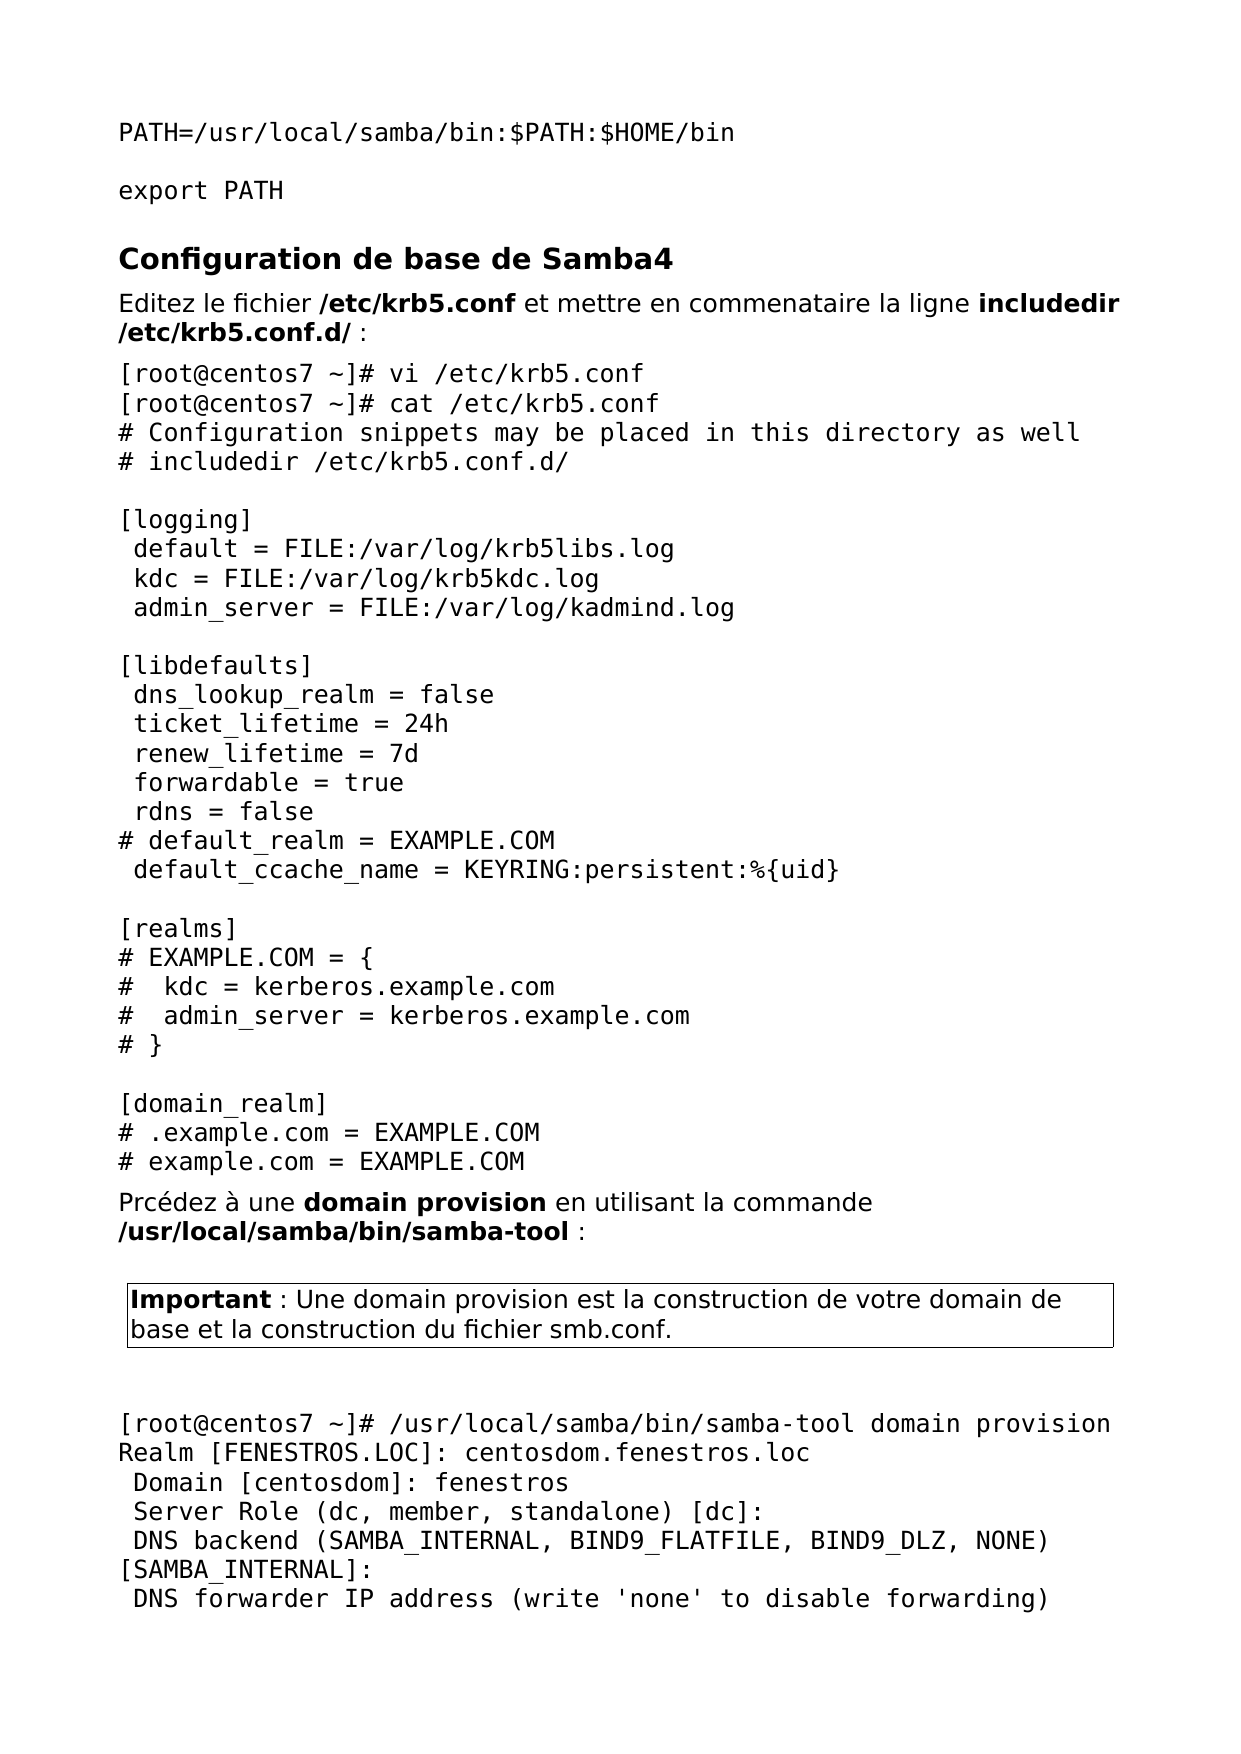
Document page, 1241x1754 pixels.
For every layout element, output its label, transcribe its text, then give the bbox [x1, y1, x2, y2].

subtitle Configuration de base de Samba4 [118, 242, 1122, 276]
table_header Important : Une domain provision est la construction de votre domain de base et la construction du fichier smb.conf. [128, 1284, 1113, 1347]
text [root@centos7 ~]# vi /etc/krb5.conf [root@centos7 ~]# cat /etc/krb5.conf # Configuration snippets may be placed in this directory as well # includedir /etc/krb5.conf.d/ [logging] default = FILE:/var/log/krb5libs.log kdc = FILE:/var/log/krb5kdc.log admin_server = FILE:/var/log/kadmind.log [libdefaults] dns_lookup_realm = false ticket_lifetime = 24h renew_lifetime = 7d forwardable = true rdns = false # default_realm = EXAMPLE.COM default_ccache_name = KEYRING:persistent:%{uid} [realms] # EXAMPLE.COM = { # kdc = kerberos.example.com # admin_server = kerberos.example.com # } [domain_realm] # .example.com = EXAMPLE.COM # example.com = EXAMPLE.COM [118, 360, 1122, 1176]
text PATH=/usr/local/samba/bin:$PATH:$HOME/bin export PATH [118, 118, 1122, 206]
text [root@centos7 ~]# /usr/local/samba/bin/samba-tool domain provision Realm [FENESTROS.LOC]: centosdom.fenestros.loc Domain [centosdom]: fenestros Server Role (dc, member, standalone) [dc]: DNS backend (SAMBA_INTERNAL, BIND9_FLATFILE, BIND9_DLZ, NONE) [SAMBA_INTERNAL]: DNS forwarder IP address (write 'none' to disable forwarding) [118, 1409, 1122, 1613]
text Prcédez à une domain provision en utilisant la commande /usr/local/samba/bin/samba-tool : [118, 1188, 1122, 1246]
text Editez le fichier /etc/krb5.conf et mettre en commenataire la ligne includedir /etc/krb5.conf.d/ : [118, 289, 1122, 347]
